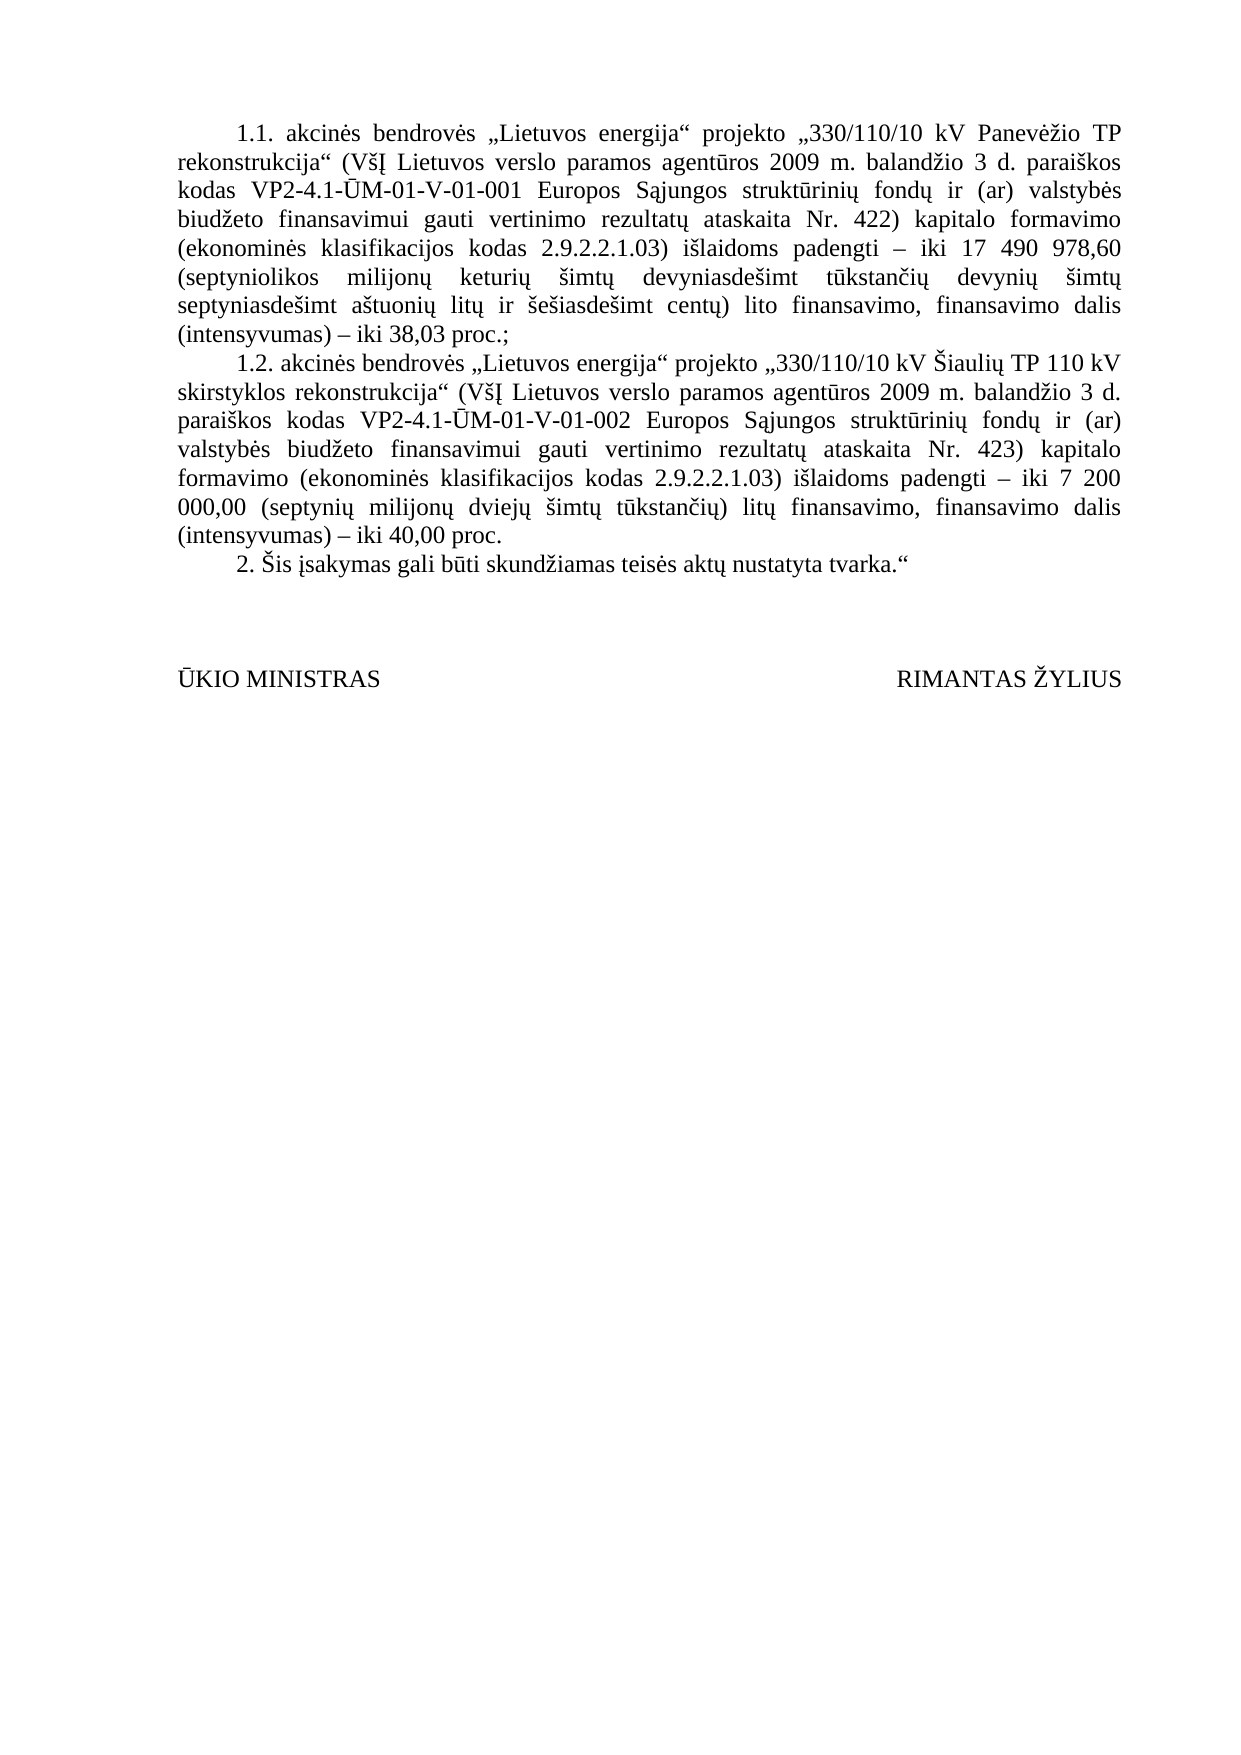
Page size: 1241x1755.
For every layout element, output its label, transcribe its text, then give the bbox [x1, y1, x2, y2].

text 2. Šis įsakymas gali būti skundžiamas teisės aktų nustatyta tvarka.“ [177, 549, 1122, 578]
text 1.2. akcinės bendrovės „Lietuvos energija“ projekto „330/110/10 kV Šiaulių TP 110 kV skirstyklos rekonstrukcija“ (VšĮ Lietuvos verslo paramos agentūros 2009 m. balandžio 3 d. paraiškos kodas VP2-4.1-ŪM-01-V-01-002 Europos Sąjungos struktūrinių fondų ir (ar) valstybės biudžeto finansavimui gauti vertinimo rezultatų ataskaita Nr. 423) kapitalo formavimo (ekonominės klasifikacijos kodas 2.9.2.2.1.03) išlaidoms padengti – iki 7 200 000,00 (septynių milijonų dviejų šimtų tūkstančių) litų finansavimo, finansavimo dalis (intensyvumas) – iki 40,00 proc. [177, 348, 1122, 549]
text 1.1. akcinės bendrovės „Lietuvos energija“ projekto „330/110/10 kV Panevėžio TP rekonstrukcija“ (VšĮ Lietuvos verslo paramos agentūros 2009 m. balandžio 3 d. paraiškos kodas VP2-4.1-ŪM-01-V-01-001 Europos Sąjungos struktūrinių fondų ir (ar) valstybės biudžeto finansavimui gauti vertinimo rezultatų ataskaita Nr. 422) kapitalo formavimo (ekonominės klasifikacijos kodas 2.9.2.2.1.03) išlaidoms padengti – iki 17 490 978,60 (septyniolikos milijonų keturių šimtų devyniasdešimt tūkstančių devynių šimtų septyniasdešimt aštuonių litų ir šešiasdešimt centų) lito finansavimo, finansavimo dalis (intensyvumas) – iki 38,03 proc.; [177, 118, 1122, 348]
text Ūkio ministras Rimantas Žylius [177, 664, 1122, 693]
